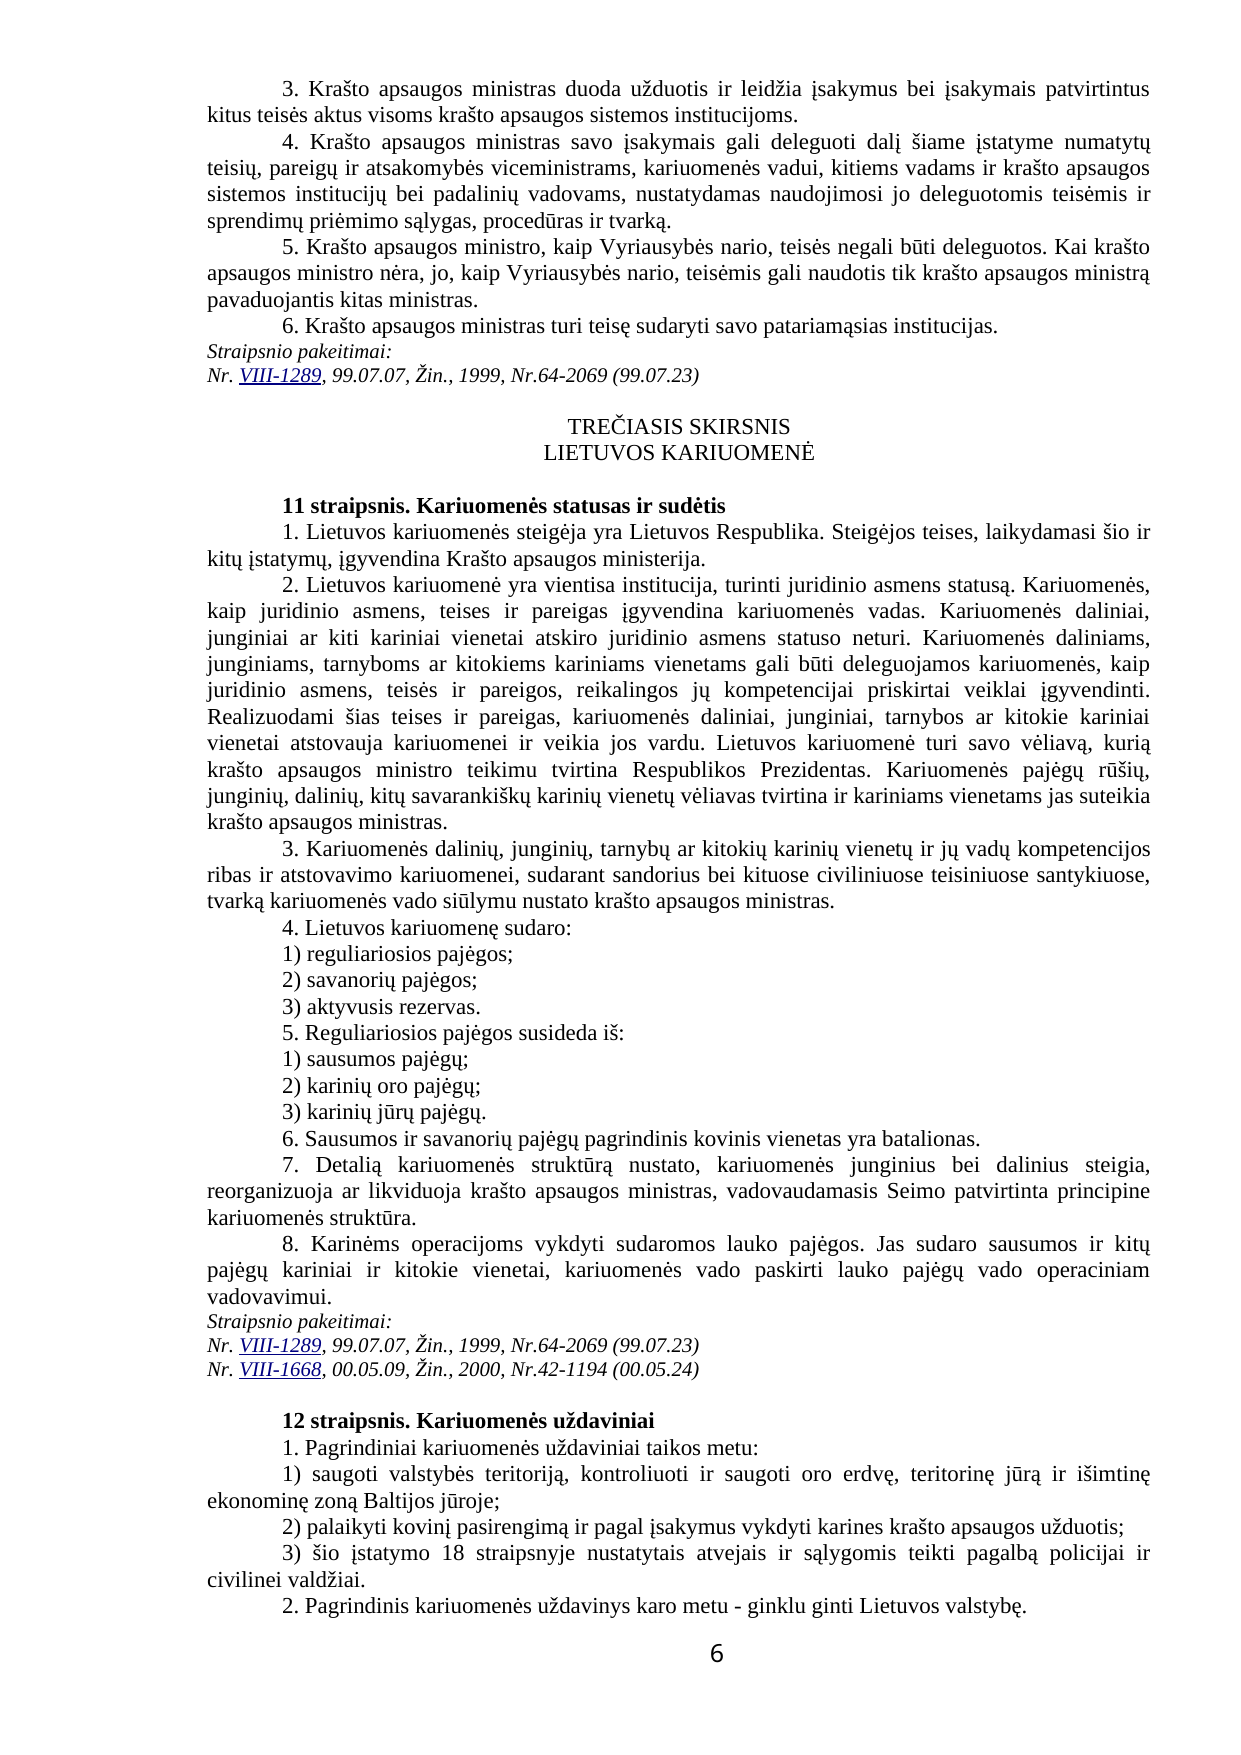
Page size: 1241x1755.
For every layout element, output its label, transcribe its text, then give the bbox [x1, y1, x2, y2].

text 1) saugoti valstybės teritoriją, kontroliuoti ir saugoti oro erdvę, teritorinę jūrą ir išimtinę ekonominę zoną Baltijos jūroje; [207, 1460, 1152, 1513]
text 1. Pagrindiniai kariuomenės uždaviniai taikos metu: [207, 1434, 1152, 1460]
text LIETUVOS KARIUOMENĖ [207, 439, 1152, 466]
text 3) karinių jūrų pajėgų. [207, 1098, 1152, 1124]
text 12 straipsnis. Kariuomenės uždaviniai [207, 1408, 1152, 1434]
text Straipsnio pakeitimai: [207, 338, 1152, 363]
text 5. Reguliariosios pajėgos susideda iš: [207, 1019, 1152, 1046]
text Nr. VIII-1289, 99.07.07, Žin., 1999, Nr.64-2069 (99.07.23) [207, 1333, 1152, 1357]
text 3. Kariuomenės dalinių, junginių, tarnybų ar kitokių karinių vienetų ir jų vadų kompetencijos ribas ir atstovavimo kariuomenei, sudarant sandorius bei kituose civiliniuose teisiniuose santykiuose, tvarką kariuomenės vado siūlymu nustato krašto apsaugos ministras. [207, 835, 1152, 914]
text Straipsnio pakeitimai: [207, 1309, 1152, 1333]
text 1) sausumos pajėgų; [207, 1046, 1152, 1072]
text 1. Lietuvos kariuomenės steigėja yra Lietuvos Respublika. Steigėjos teises, laikydamasi šio ir kitų įstatymų, įgyvendina Krašto apsaugos ministerija. [207, 518, 1152, 571]
text 4. Lietuvos kariuomenę sudaro: [207, 914, 1152, 940]
text 6. Sausumos ir savanorių pajėgų pagrindinis kovinis vienetas yra batalionas. [207, 1124, 1152, 1151]
text Nr. VIII-1289, 99.07.07, Žin., 1999, Nr.64-2069 (99.07.23) [207, 363, 1152, 387]
text 2) savanorių pajėgos; [207, 966, 1152, 993]
text 3. Krašto apsaugos ministras duoda užduotis ir leidžia įsakymus bei įsakymais patvirtintus kitus teisės aktus visoms krašto apsaugos sistemos institucijoms. [207, 75, 1152, 128]
text 7. Detalią kariuomenės struktūrą nustato, kariuomenės junginius bei dalinius steigia, reorganizuoja ar likviduoja krašto apsaugos ministras, vadovaudamasis Seimo patvirtinta principine kariuomenės struktūra. [207, 1151, 1152, 1230]
text 2) karinių oro pajėgų; [207, 1072, 1152, 1098]
text 3) šio įstatymo 18 straipsnyje nustatytais atvejais ir sąlygomis teikti pagalbą policijai ir civilinei valdžiai. [207, 1539, 1152, 1592]
text 4. Krašto apsaugos ministras savo įsakymais gali deleguoti dalį šiame įstatyme numatytų teisių, pareigų ir atsakomybės viceministrams, kariuomenės vadui, kitiems vadams ir krašto apsaugos sistemos institucijų bei padalinių vadovams, nustatydamas naudojimosi jo deleguotomis teisėmis ir sprendimų priėmimo sąlygas, procedūras ir tvarką. [207, 128, 1152, 233]
text 2. Pagrindinis kariuomenės uždavinys karo metu - ginklu ginti Lietuvos valstybę. [207, 1592, 1152, 1618]
text 2. Lietuvos kariuomenė yra vientisa institucija, turinti juridinio asmens statusą. Kariuomenės, kaip juridinio asmens, teises ir pareigas įgyvendina kariuomenės vadas. Kariuomenės daliniai, junginiai ar kiti kariniai vienetai atskiro juridinio asmens statuso neturi. Kariuomenės daliniams, junginiams, tarnyboms ar kitokiems kariniams vienetams gali būti deleguojamos kariuomenės, kaip juridinio asmens, teisės ir pareigos, reikalingos jų kompetencijai priskirtai veiklai įgyvendinti. Realizuodami šias teises ir pareigas, kariuomenės daliniai, junginiai, tarnybos ar kitokie kariniai vienetai atstovauja kariuomenei ir veikia jos vardu. Lietuvos kariuomenė turi savo vėliavą, kurią krašto apsaugos ministro teikimu tvirtina Respublikos Prezidentas. Kariuomenės pajėgų rūšių, junginių, dalinių, kitų savarankiškų karinių vienetų vėliavas tvirtina ir kariniams vienetams jas suteikia krašto apsaugos ministras. [207, 571, 1152, 835]
text 3) aktyvusis rezervas. [207, 993, 1152, 1019]
text TREČIASIS SKIRSNIS [207, 413, 1152, 439]
text 5. Krašto apsaugos ministro, kaip Vyriausybės nario, teisės negali būti deleguotos. Kai krašto apsaugos ministro nėra, jo, kaip Vyriausybės nario, teisėmis gali naudotis tik krašto apsaugos ministrą pavaduojantis kitas ministras. [207, 233, 1152, 312]
text Nr. VIII-1668, 00.05.09, Žin., 2000, Nr.42-1194 (00.05.24) [207, 1357, 1152, 1381]
text 8. Karinėms operacijoms vykdyti sudaromos lauko pajėgos. Jas sudaro sausumos ir kitų pajėgų kariniai ir kitokie vienetai, kariuomenės vado paskirti lauko pajėgų vado operaciniam vadovavimui. [207, 1230, 1152, 1309]
text 1) reguliariosios pajėgos; [207, 940, 1152, 966]
text 6. Krašto apsaugos ministras turi teisę sudaryti savo patariamąsias institucijas. [207, 312, 1152, 338]
text 2) palaikyti kovinį pasirengimą ir pagal įsakymus vykdyti karines krašto apsaugos užduotis; [207, 1513, 1152, 1539]
text 11 straipsnis. Kariuomenės statusas ir sudėtis [207, 492, 1152, 518]
